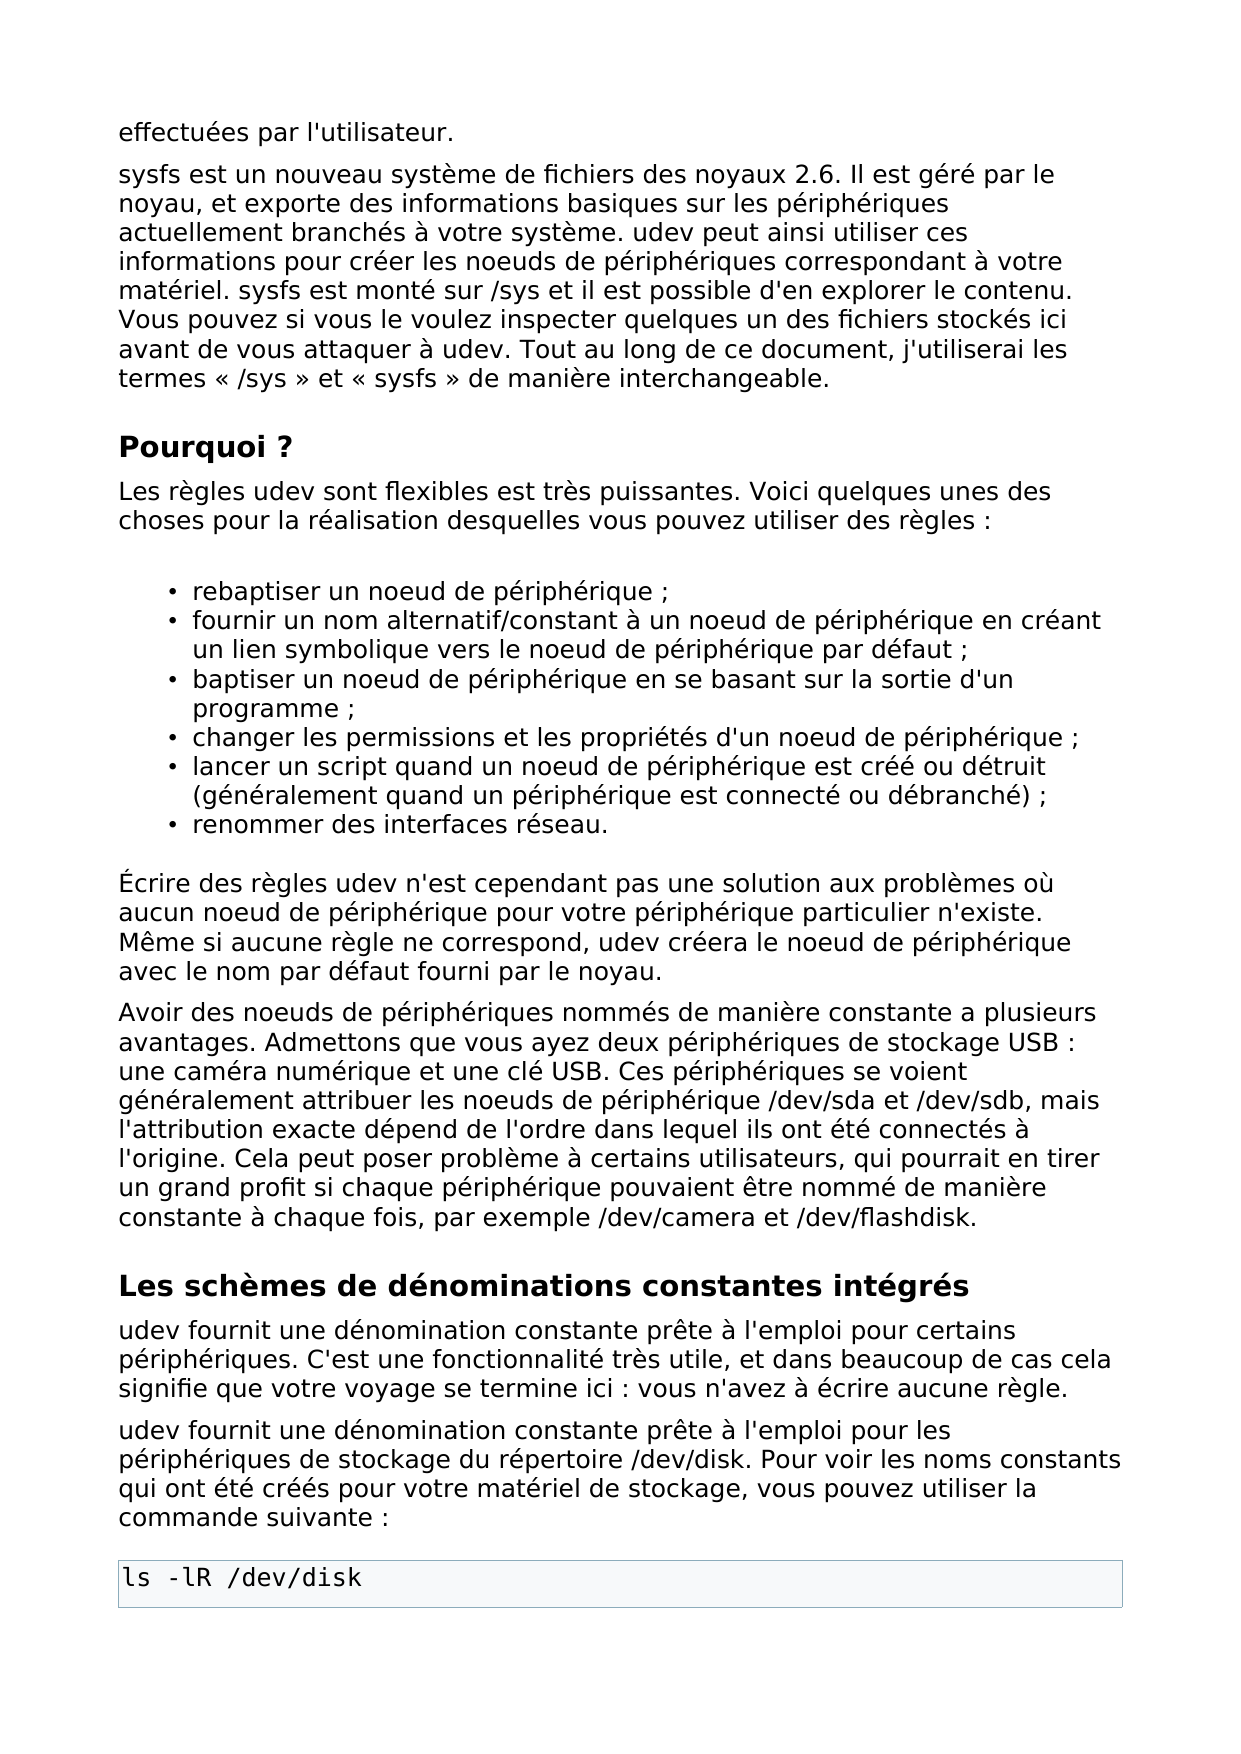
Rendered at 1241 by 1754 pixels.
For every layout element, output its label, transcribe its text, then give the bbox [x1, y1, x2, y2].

list fournir un nom alternatif/constant à un noeud de périphérique en créant un lien symbolique vers le noeud de périphérique par défaut ; [177, 607, 1122, 665]
subtitle Les schèmes de dénominations constantes intégrés [118, 1269, 1122, 1303]
list baptiser un noeud de périphérique en se basant sur la sortie d'un programme ; [177, 665, 1122, 723]
list rebaptiser un noeud de périphérique ; [177, 577, 1122, 607]
text sysfs est un nouveau système de fichiers des noyaux 2.6. Il est géré par le noyau, et exporte des informations basiques sur les périphériques actuellement branchés à votre système. udev peut ainsi utiliser ces informations pour créer les noeuds de périphériques correspondant à votre matériel. sysfs est monté sur /sys et il est possible d'en explorer le contenu. Vous pouvez si vous le voulez inspecter quelques un des fichiers stockés ici avant de vous attaquer à udev. Tout au long de ce document, j'utiliserai les termes « /sys » et « sysfs » de manière interchangeable. [118, 160, 1122, 393]
text effectuées par l'utilisateur. [118, 118, 1122, 147]
text Avoir des noeuds de périphériques nommés de manière constante a plusieurs avantages. Admettons que vous ayez deux périphériques de stockage USB : une caméra numérique et une clé USB. Ces périphériques se voient généralement attribuer les noeuds de périphérique /dev/sda et /dev/sdb, mais l'attribution exacte dépend de l'ordre dans lequel ils ont été connectés à l'origine. Cela peut poser problème à certains utilisateurs, qui pourrait en tirer un grand profit si chaque périphérique pouvaient être nommé de manière constante à chaque fois, par exemple /dev/camera et /dev/flashdisk. [118, 998, 1122, 1232]
text udev fournit une dénomination constante prête à l'emploi pour certains périphériques. C'est une fonctionnalité très utile, et dans beaucoup de cas cela signifie que votre voyage se termine ici : vous n'avez à écrire aucune règle. [118, 1316, 1122, 1403]
text Écrire des règles udev n'est cependant pas une solution aux problèmes où aucun noeud de périphérique pour votre périphérique particulier n'existe. Même si aucune règle ne correspond, udev créera le noeud de périphérique avec le nom par défaut fourni par le noyau. [118, 869, 1122, 986]
table_header ls -lR /dev/disk [119, 1561, 1122, 1607]
text udev fournit une dénomination constante prête à l'emploi pour les périphériques de stockage du répertoire /dev/disk. Pour voir les noms constants qui ont été créés pour votre matériel de stockage, vous pouvez utiliser la commande suivante : [118, 1416, 1122, 1532]
list changer les permissions et les propriétés d'un noeud de périphérique ; [177, 723, 1122, 752]
list lancer un script quand un noeud de périphérique est créé ou détruit (généralement quand un périphérique est connecté ou débranché) ; [177, 752, 1122, 811]
text Les règles udev sont flexibles est très puissantes. Voici quelques unes des choses pour la réalisation desquelles vous pouvez utiliser des règles : [118, 477, 1122, 535]
subtitle Pourquoi ? [118, 431, 1122, 464]
list renommer des interfaces réseau. [177, 811, 1122, 840]
